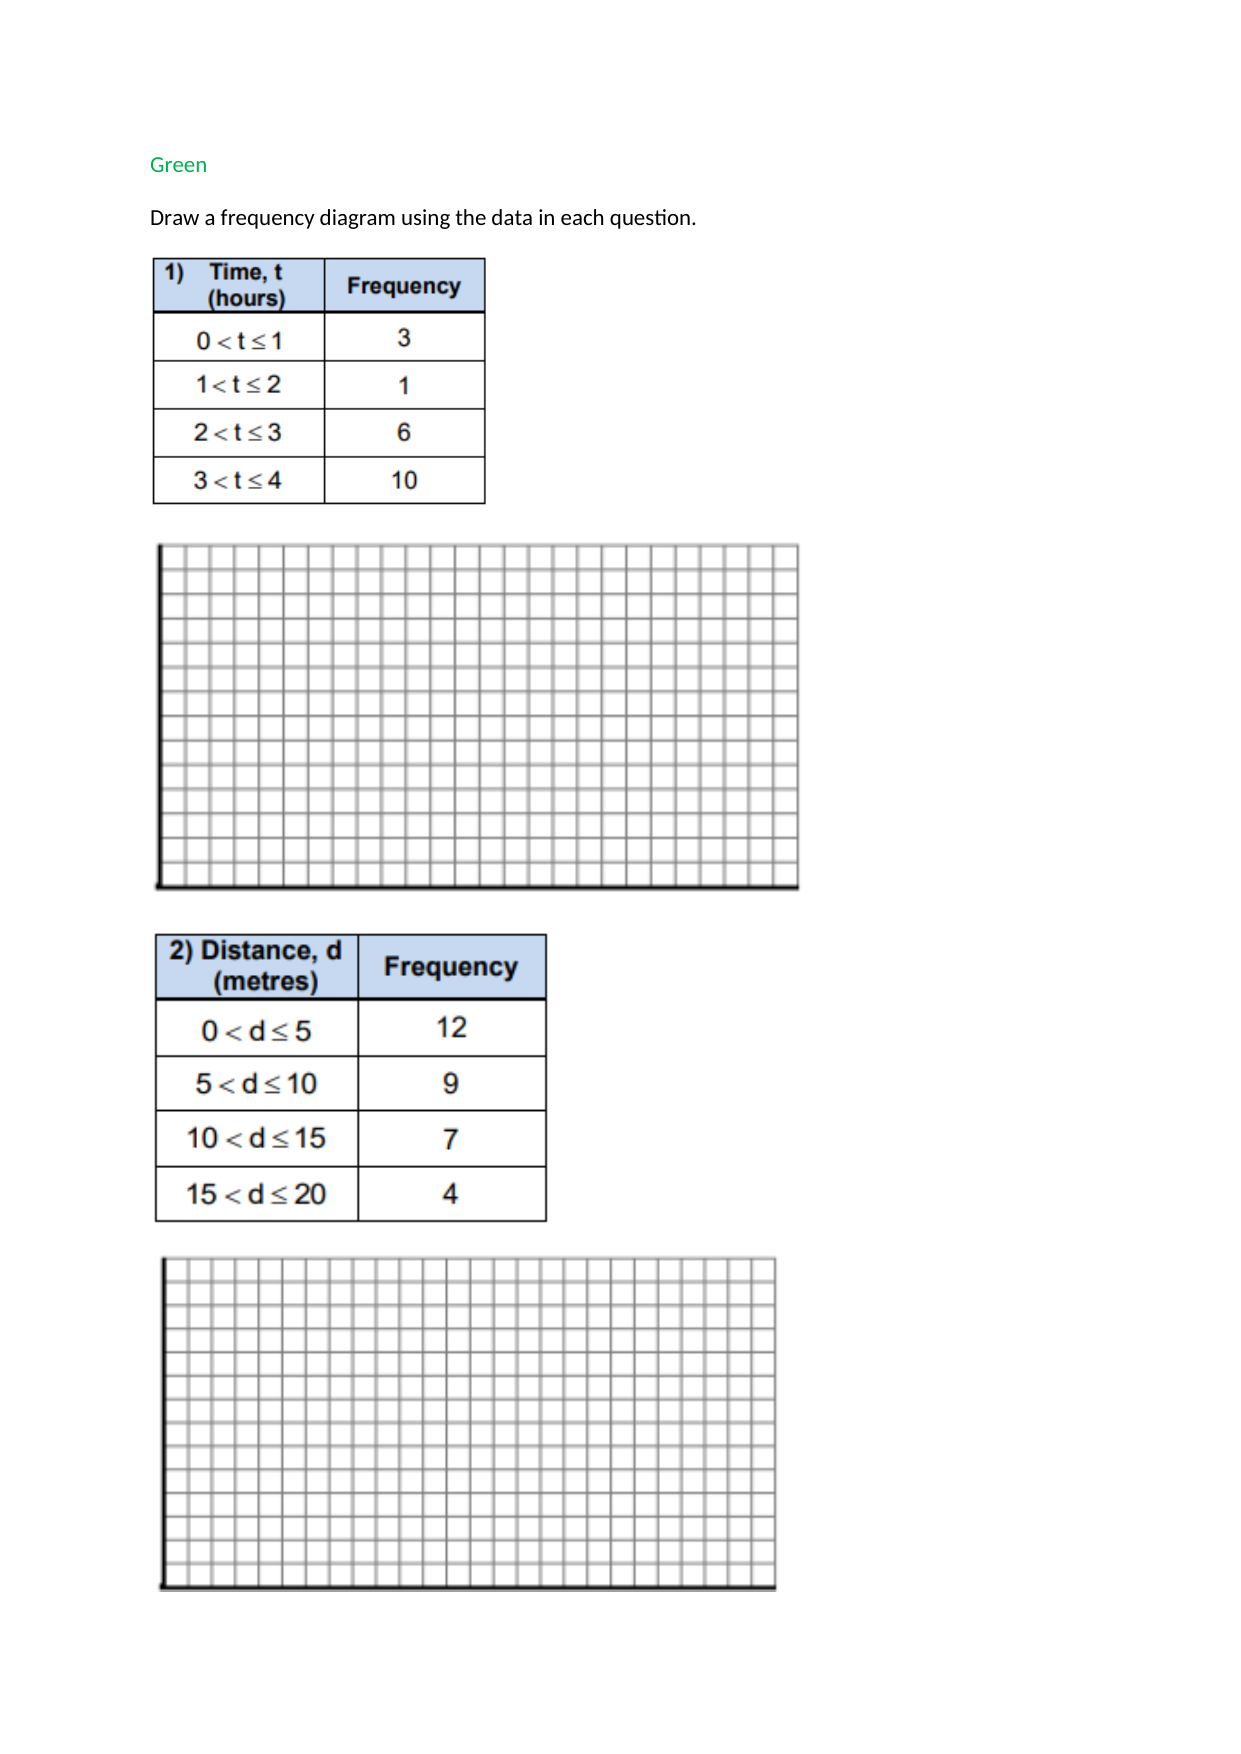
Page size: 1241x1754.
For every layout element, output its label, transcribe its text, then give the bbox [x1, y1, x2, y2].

text Green [150, 150, 1090, 178]
text Draw a frequency diagram using the data in each question. [150, 203, 1090, 231]
